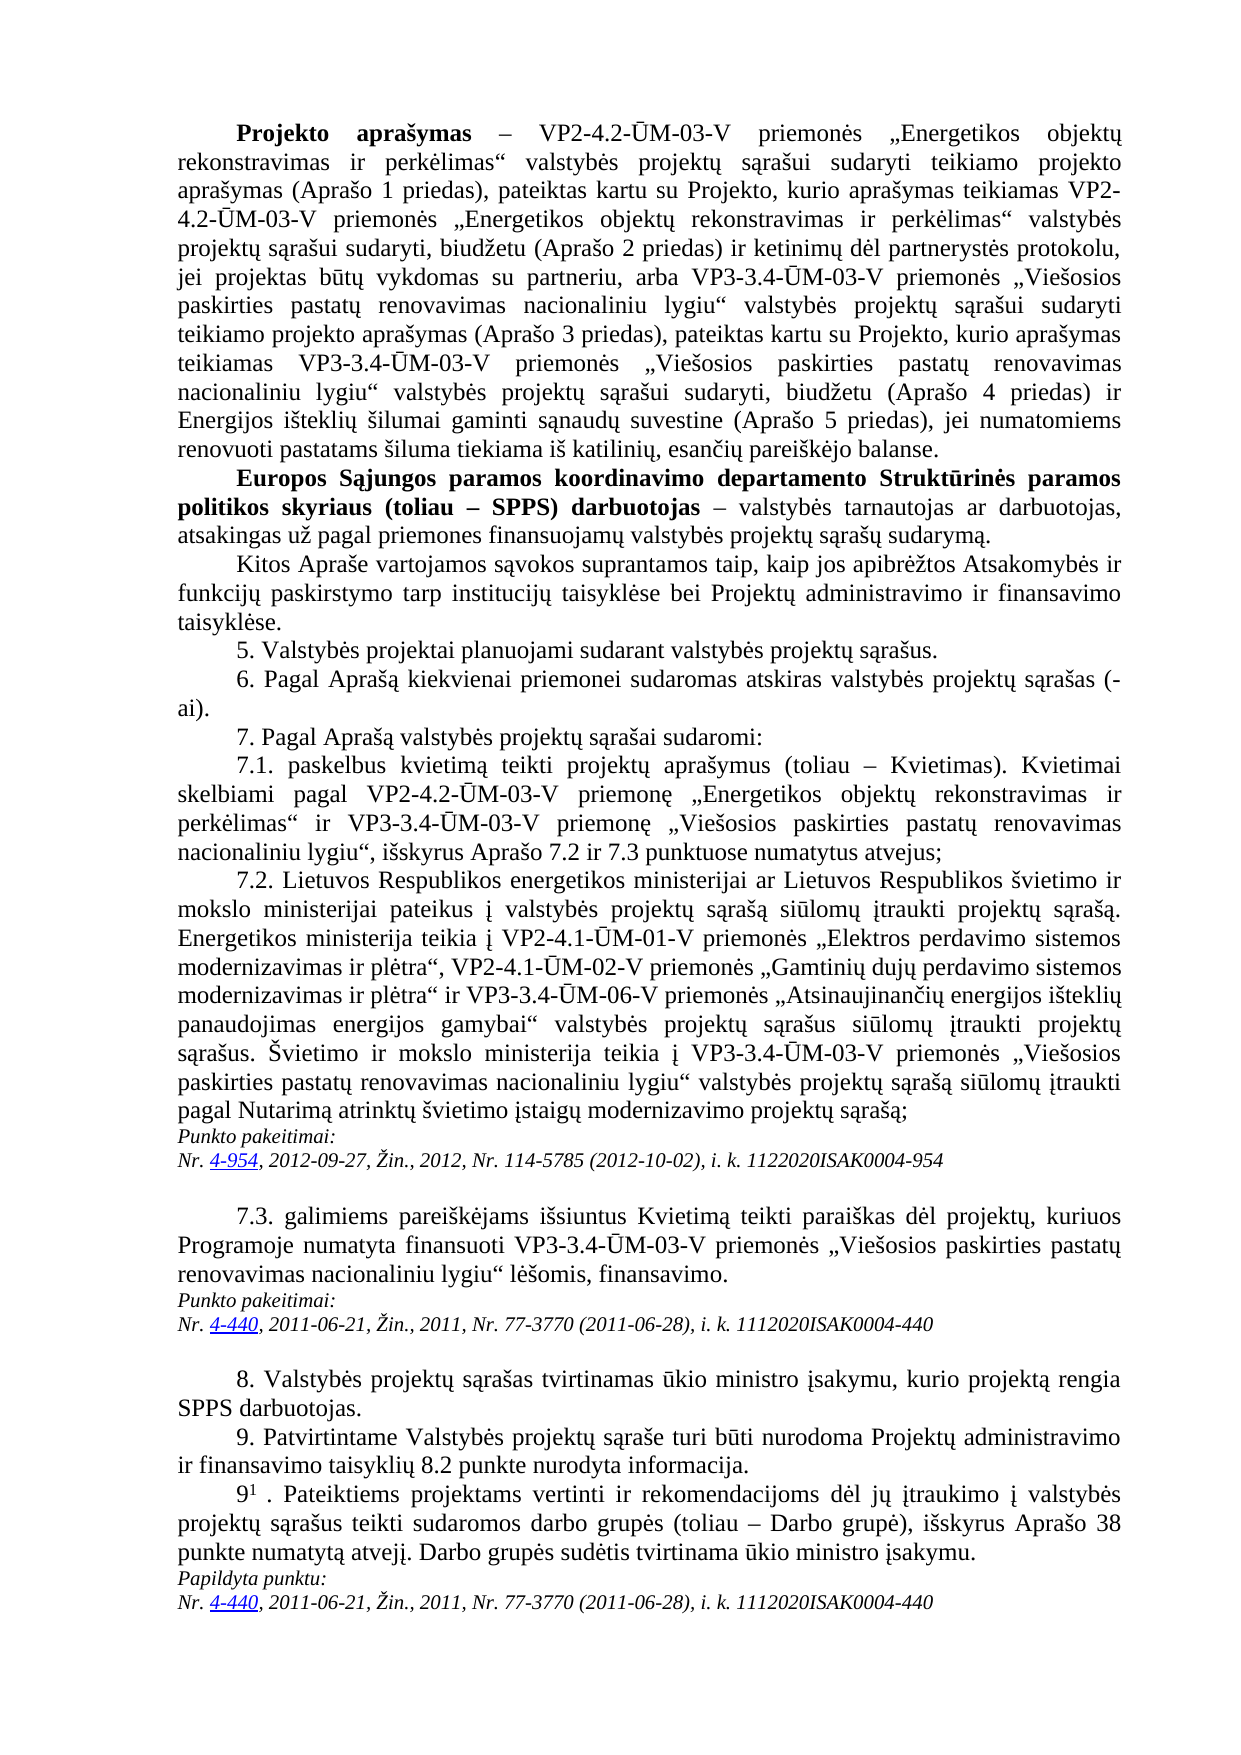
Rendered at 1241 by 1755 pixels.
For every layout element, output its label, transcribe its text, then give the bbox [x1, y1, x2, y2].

text 91 . Pateiktiems projektams vertinti ir rekomendacijoms dėl jų įtraukimo į valstybės projektų sąrašus teikti sudaromos darbo grupės (toliau – Darbo grupė), išskyrus Aprašo 38 punkte numatytą atvejį. Darbo grupės sudėtis tvirtinama ūkio ministro įsakymu. [177, 1479, 1122, 1566]
text Kitos Apraše vartojamos sąvokos suprantamos taip, kaip jos apibrėžtos Atsakomybės ir funkcijų paskirstymo tarp institucijų taisyklėse bei Projektų administravimo ir finansavimo taisyklėse. [177, 549, 1122, 636]
text 7.1. paskelbus kvietimą teikti projektų aprašymus (toliau – Kvietimas). Kvietimai skelbiami pagal VP2-4.2-ŪM-03-V priemonę „Energetikos objektų rekonstravimas ir perkėlimas“ ir VP3-3.4-ŪM-03-V priemonę „Viešosios paskirties pastatų renovavimas nacionaliniu lygiu“, išskyrus Aprašo 7.2 ir 7.3 punktuose numatytus atvejus; [177, 751, 1122, 866]
text Projekto aprašymas – VP2-4.2-ŪM-03-V priemonės „Energetikos objektų rekonstravimas ir perkėlimas“ valstybės projektų sąrašui sudaryti teikiamo projekto aprašymas (Aprašo 1 priedas), pateiktas kartu su Projekto, kurio aprašymas teikiamas VP2-4.2-ŪM-03-V priemonės „Energetikos objektų rekonstravimas ir perkėlimas“ valstybės projektų sąrašui sudaryti, biudžetu (Aprašo 2 priedas) ir ketinimų dėl partnerystės protokolu, jei projektas būtų vykdomas su partneriu, arba VP3-3.4-ŪM-03-V priemonės „Viešosios paskirties pastatų renovavimas nacionaliniu lygiu“ valstybės projektų sąrašui sudaryti teikiamo projekto aprašymas (Aprašo 3 priedas), pateiktas kartu su Projekto, kurio aprašymas teikiamas VP3-3.4-ŪM-03-V priemonės „Viešosios paskirties pastatų renovavimas nacionaliniu lygiu“ valstybės projektų sąrašui sudaryti, biudžetu (Aprašo 4 priedas) ir Energijos išteklių šilumai gaminti sąnaudų suvestine (Aprašo 5 priedas), jei numatomiems renovuoti pastatams šiluma tiekiama iš katilinių, esančių pareiškėjo balanse. [177, 118, 1122, 463]
text 8. Valstybės projektų sąrašas tvirtinamas ūkio ministro įsakymu, kurio projektą rengia SPPS darbuotojas. [177, 1364, 1122, 1422]
text 9. Patvirtintame Valstybės projektų sąraše turi būti nurodoma Projektų administravimo ir finansavimo taisyklių 8.2 punkte nurodyta informacija. [177, 1422, 1122, 1479]
text Europos Sąjungos paramos koordinavimo departamento Struktūrinės paramos politikos skyriaus (toliau – SPPS) darbuotojas – valstybės tarnautojas ar darbuotojas, atsakingas už pagal priemones finansuojamų valstybės projektų sąrašų sudarymą. [177, 463, 1122, 549]
text Nr. 4-440, 2011-06-21, Žin., 2011, Nr. 77-3770 (2011-06-28), i. k. 1112020ISAK0004-440 [177, 1590, 1122, 1614]
text Nr. 4-440, 2011-06-21, Žin., 2011, Nr. 77-3770 (2011-06-28), i. k. 1112020ISAK0004-440 [177, 1312, 1122, 1336]
text Punkto pakeitimai: [177, 1287, 1122, 1312]
text 6. Pagal Aprašą kiekvienai priemonei sudaromas atskiras valstybės projektų sąrašas (-ai). [177, 664, 1122, 722]
text 7.2. Lietuvos Respublikos energetikos ministerijai ar Lietuvos Respublikos švietimo ir mokslo ministerijai pateikus į valstybės projektų sąrašą siūlomų įtraukti projektų sąrašą. Energetikos ministerija teikia į VP2-4.1-ŪM-01-V priemonės „Elektros perdavimo sistemos modernizavimas ir plėtra“, VP2-4.1-ŪM-02-V priemonės „Gamtinių dujų perdavimo sistemos modernizavimas ir plėtra“ ir VP3-3.4-ŪM-06-V priemonės „Atsinaujinančių energijos išteklių panaudojimas energijos gamybai“ valstybės projektų sąrašus siūlomų įtraukti projektų sąrašus. Švietimo ir mokslo ministerija teikia į VP3-3.4-ŪM-03-V priemonės „Viešosios paskirties pastatų renovavimas nacionaliniu lygiu“ valstybės projektų sąrašą siūlomų įtraukti pagal Nutarimą atrinktų švietimo įstaigų modernizavimo projektų sąrašą; [177, 866, 1122, 1124]
text 7. Pagal Aprašą valstybės projektų sąrašai sudaromi: [177, 722, 1122, 751]
text Punkto pakeitimai: [177, 1124, 1122, 1148]
text 7.3. galimiems pareiškėjams išsiuntus Kvietimą teikti paraiškas dėl projektų, kuriuos Programoje numatyta finansuoti VP3-3.4-ŪM-03-V priemonės „Viešosios paskirties pastatų renovavimas nacionaliniu lygiu“ lėšomis, finansavimo. [177, 1201, 1122, 1287]
text 5. Valstybės projektai planuojami sudarant valstybės projektų sąrašus. [177, 636, 1122, 664]
text Papildyta punktu: [177, 1566, 1122, 1590]
text Nr. 4-954, 2012-09-27, Žin., 2012, Nr. 114-5785 (2012-10-02), i. k. 1122020ISAK0004-954 [177, 1148, 1122, 1172]
